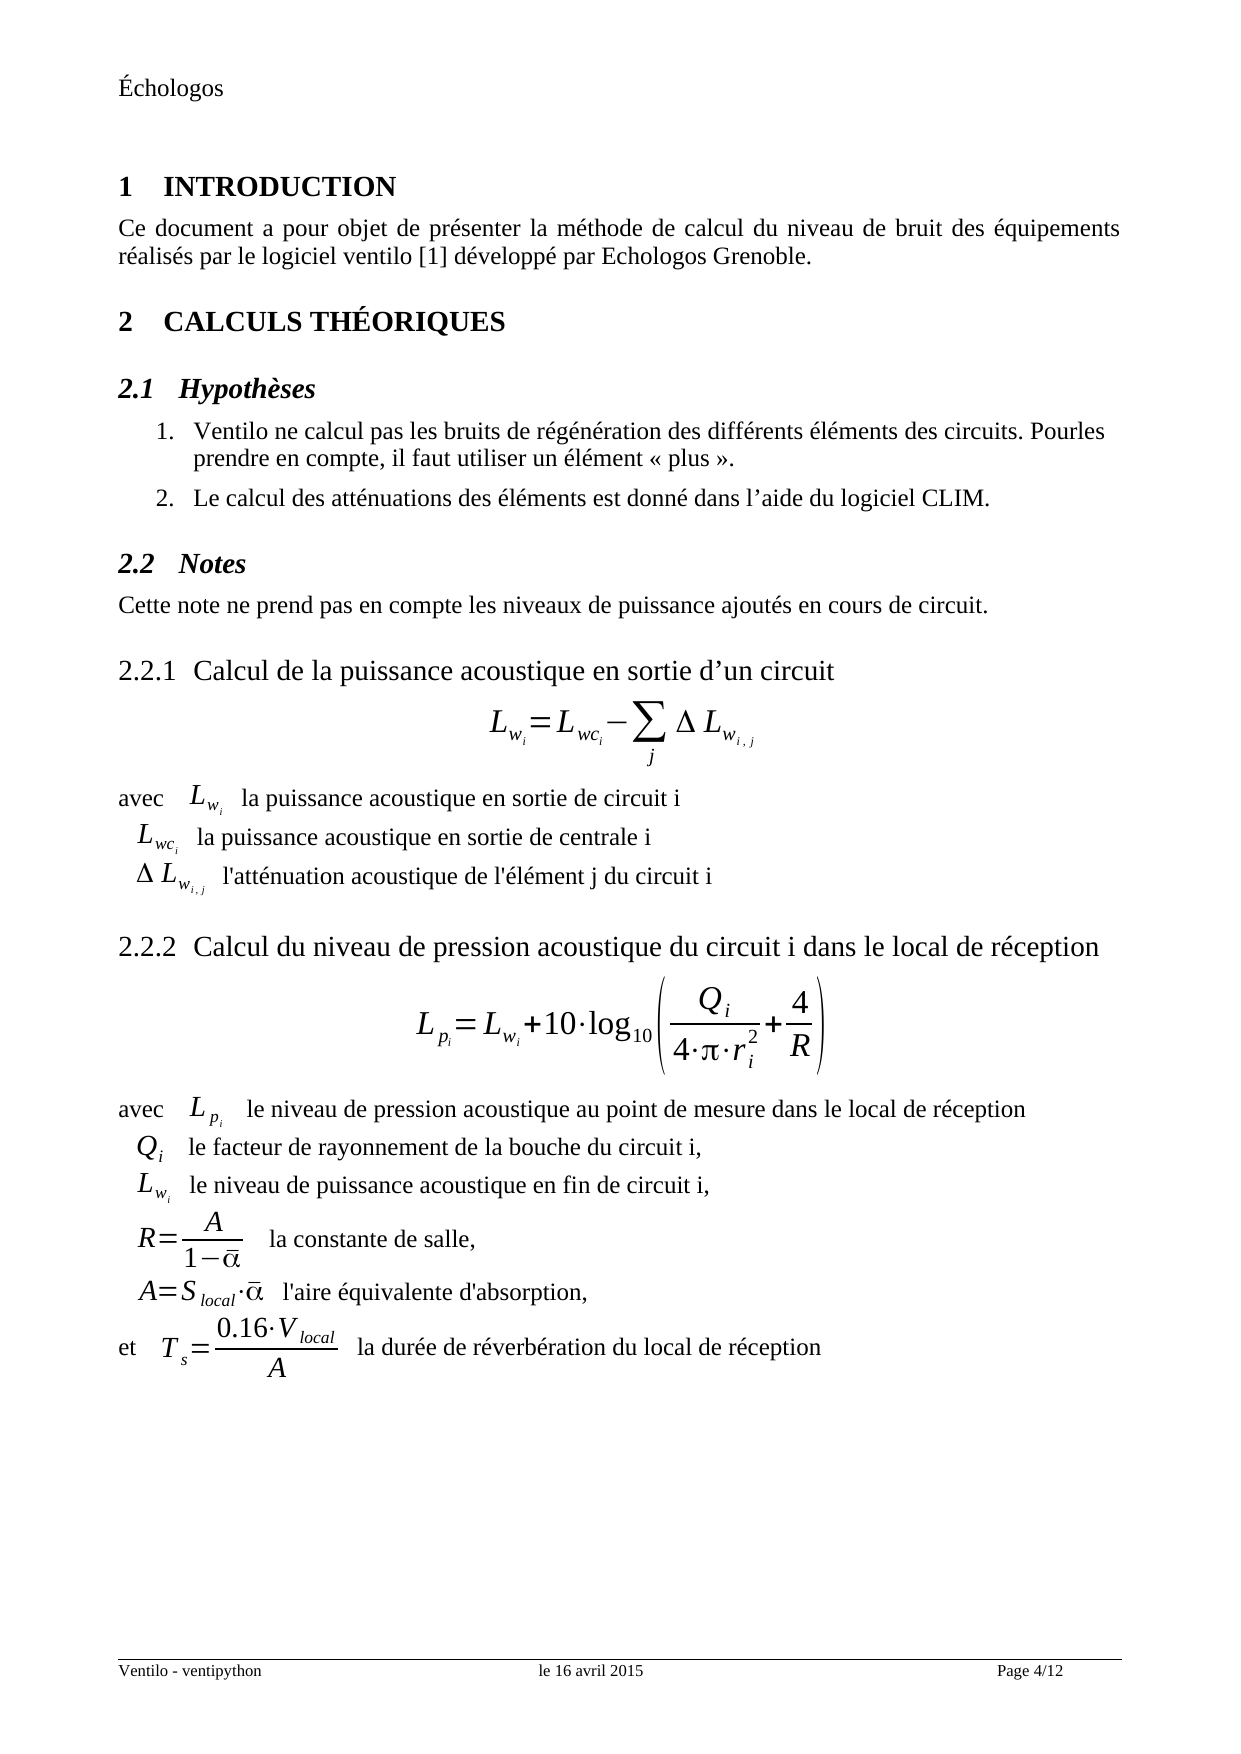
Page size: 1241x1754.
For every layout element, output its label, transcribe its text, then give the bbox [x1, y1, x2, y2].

text le facteur de rayonnement de la bouche du circuit i, [118, 1129, 1122, 1166]
subtitle Calcul du niveau de pression acoustique du circuit i dans le local de réception [118, 931, 1122, 963]
text et la durée de réverbération du local de réception [118, 1311, 1122, 1384]
subtitle Notes [118, 547, 1122, 579]
text Cette note ne prend pas en compte les niveaux de puissance ajoutés en cours de circuit. [118, 591, 1122, 619]
subtitle Calcul de la puissance acoustique en sortie d’un circuit [118, 654, 1122, 687]
subtitle Hypothèses [118, 373, 1122, 405]
text l'atténuation acoustique de l'élément j du circuit i [118, 856, 1122, 895]
text avec la puissance acoustique en sortie de circuit i [118, 778, 1122, 817]
text l'aire équivalente d'absorption, [118, 1274, 1122, 1311]
text le niveau de puissance acoustique en fin de circuit i, [118, 1166, 1122, 1205]
text la constante de salle, [118, 1205, 1122, 1274]
list Ventilo ne calcul pas les bruits de régénération des différents éléments des circuits. Pourles prendre en compte, il faut utiliser un élément « plus ». [156, 417, 1122, 472]
list Le calcul des atténuations des éléments est donné dans l’aide du logiciel CLIM. [156, 484, 1122, 512]
text avec le niveau de pression acoustique au point de mesure dans le local de réception [118, 1090, 1122, 1129]
text la puissance acoustique en sortie de centrale i [118, 817, 1122, 856]
text Ce document a pour objet de présenter la méthode de calcul du niveau de bruit des équipements réalisés par le logiciel ventilo [1] développé par Echologos Grenoble. [118, 214, 1122, 270]
subtitle Calculs théoriques [118, 305, 1122, 337]
subtitle Introduction [118, 170, 1122, 202]
